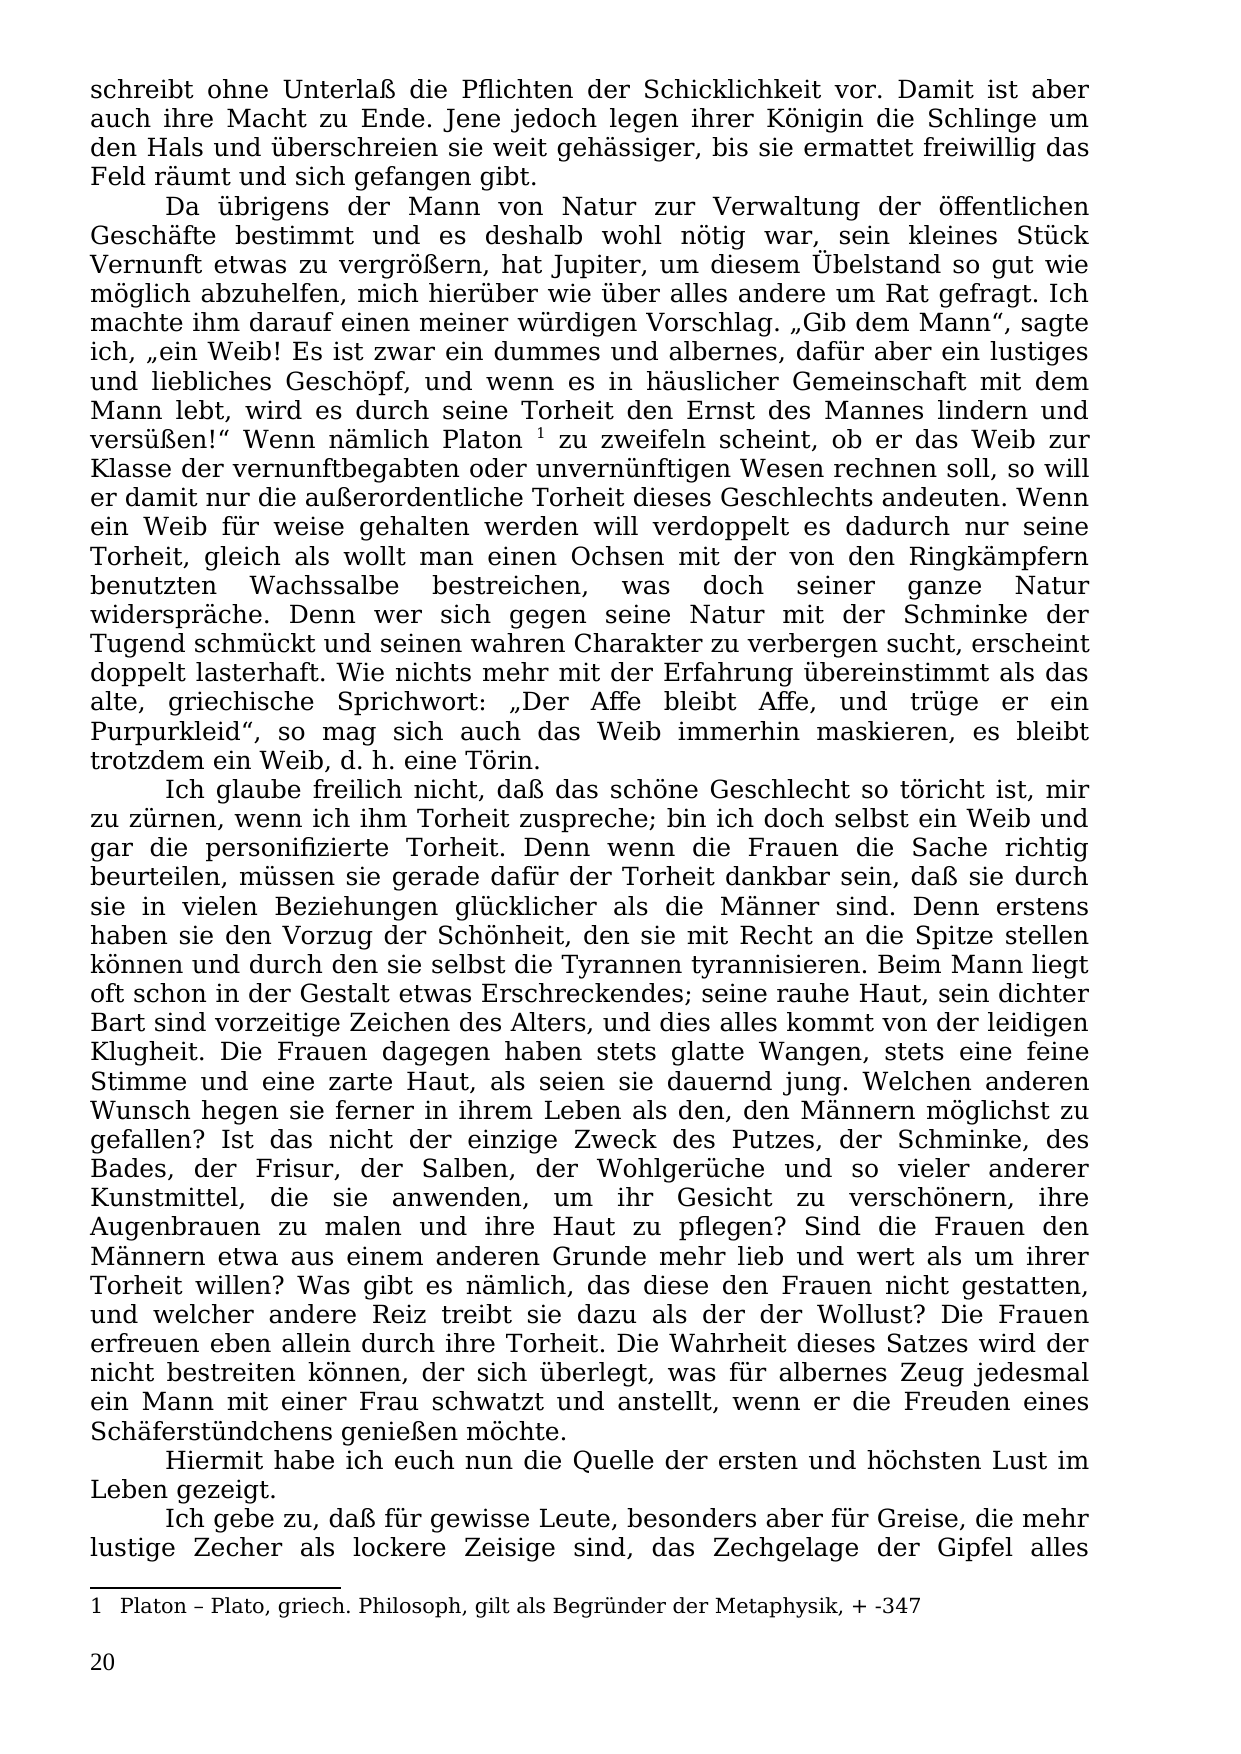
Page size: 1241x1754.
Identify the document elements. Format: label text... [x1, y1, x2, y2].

text Ich glaube freilich nicht, daß das schöne Geschlecht so töricht ist, mir zu zürnen, wenn ich ihm Torheit zuspreche; bin ich doch selbst ein Weib und gar die personifizierte Torheit. Denn wenn die Frauen die Sache richtig beurteilen, müssen sie gerade dafür der Torheit dankbar sein, daß sie durch sie in vielen Beziehungen glücklicher als die Männer sind. Denn erstens haben sie den Vorzug der Schönheit, den sie mit Recht an die Spitze stellen können und durch den sie selbst die Tyrannen tyrannisieren. Beim Mann liegt oft schon in der Gestalt etwas Erschreckendes; seine rauhe Haut, sein dichter Bart sind vorzeitige Zeichen des Alters, und dies alles kommt von der leidigen Klugheit. Die Frauen dagegen haben stets glatte Wangen, stets eine feine Stimme und eine zarte Haut, als seien sie dauernd jung. Welchen anderen Wunsch hegen sie ferner in ihrem Leben als den, den Männern möglichst zu gefallen? Ist das nicht der einzige Zweck des Putzes, der Schminke, des Bades, der Frisur, der Salben, der Wohlgerüche und so vieler anderer Kunstmittel, die sie anwenden, um ihr Gesicht zu verschönern, ihre Augenbrauen zu malen und ihre Haut zu pflegen? Sind die Frauen den Männern etwa aus einem anderen Grunde mehr lieb und wert als um ihrer Torheit willen? Was gibt es nämlich, das diese den Frauen nicht gestatten, und welcher andere Reiz treibt sie dazu als der der Wollust? Die Frauen erfreuen eben allein durch ihre Torheit. Die Wahrheit dieses Satzes wird der nicht bestreiten können, der sich überlegt, was für albernes Zeug jedesmal ein Mann mit einer Frau schwatzt und anstellt, wenn er die Freuden eines Schäferstündchens genießen möchte. [90, 775, 1091, 1446]
text Hiermit habe ich euch nun die Quelle der ersten und höchsten Lust im Leben gezeigt. [90, 1446, 1091, 1504]
text Ich gebe zu, daß für gewisse Leute, besonders aber für Greise, die mehr lustige Zecher als lockere Zeisige sind, das Zechgelage der Gipfel alles [90, 1504, 1091, 1562]
text schreibt ohne Unterlaß die Pflichten der Schicklichkeit vor. Damit ist aber auch ihre Macht zu Ende. Jene jedoch legen ihrer Königin die Schlinge um den Hals und überschreien sie weit gehässiger, bis sie ermattet freiwillig das Feld räumt und sich gefangen gibt. [90, 75, 1091, 192]
text Da übrigens der Mann von Natur zur Verwaltung der öffentlichen Geschäfte bestimmt und es deshalb wohl nötig war, sein kleines Stück Vernunft etwas zu vergrößern, hat Jupiter, um diesem Übelstand so gut wie möglich abzuhelfen, mich hierüber wie über alles andere um Rat gefragt. Ich machte ihm darauf einen meiner würdigen Vorschlag. „Gib dem Mann“, sagte ich, „ein Weib! Es ist zwar ein dummes und albernes, dafür aber ein lustiges und liebliches Geschöpf, und wenn es in häuslicher Gemeinschaft mit dem Mann lebt, wird es durch seine Torheit den Ernst des Mannes lindern und versüßen!“ Wenn nämlich Platon zu zweifeln scheint, ob er das Weib zur Klasse der vernunftbegabten oder unvernünftigen Wesen rechnen soll, so will er damit nur die außerordentliche Torheit dieses Geschlechts andeuten. Wenn ein Weib für weise gehalten werden will verdoppelt es dadurch nur seine Torheit, gleich als wollt man einen Ochsen mit der von den Ringkämpfern benutzten Wachssalbe bestreichen, was doch seiner ganze Natur widerspräche. Denn wer sich gegen seine Natur mit der Schminke der Tugend schmückt und seinen wahren Charakter zu verbergen sucht, erscheint doppelt lasterhaft. Wie nichts mehr mit der Erfahrung übereinstimmt als das alte, griechische Sprichwort: „Der Affe bleibt Affe, und trüge er ein Purpurkleid“, so mag sich auch das Weib immerhin maskieren, es bleibt trotzdem ein Weib, d. h. eine Törin. [90, 192, 1091, 775]
text Platon – Plato, griech. Philosoph, gilt als Begründer der Metaphysik, + -347 [90, 1594, 1091, 1618]
